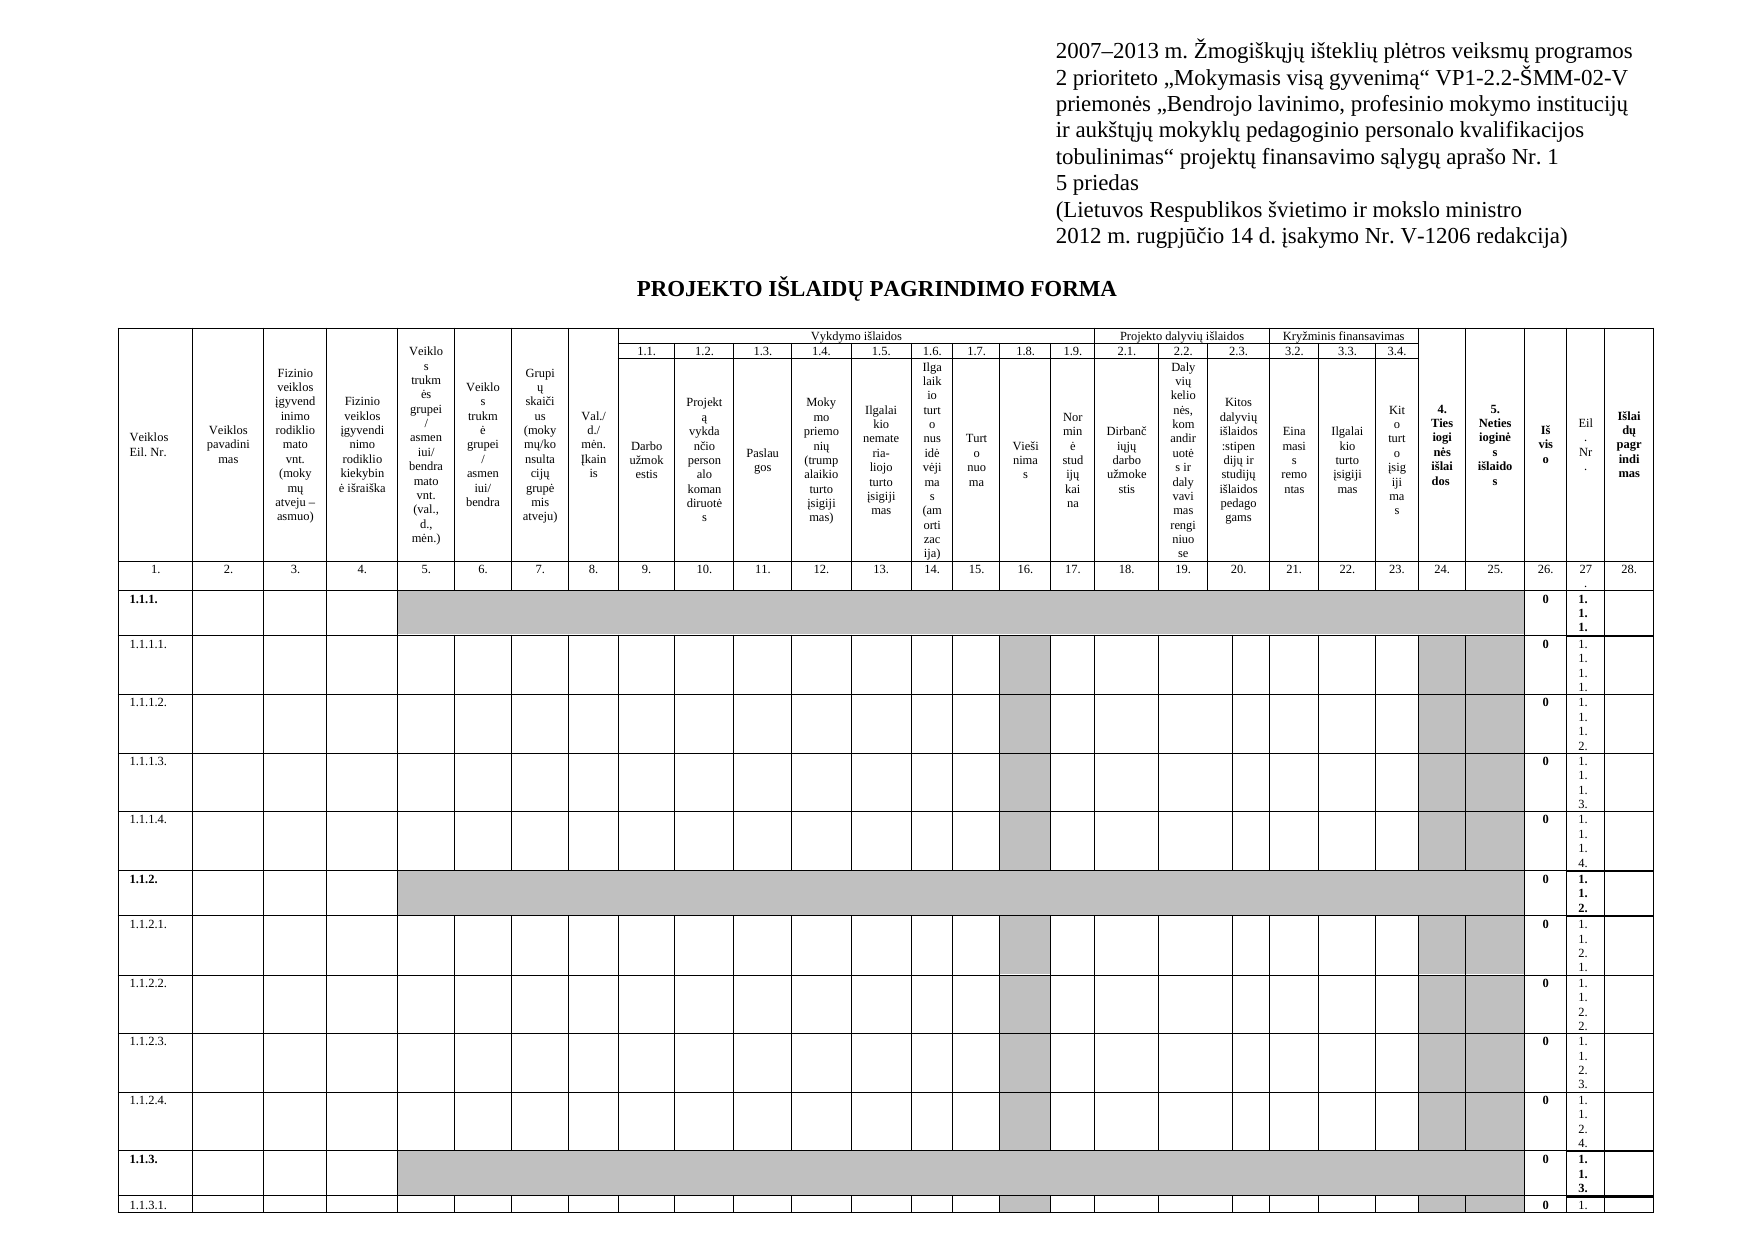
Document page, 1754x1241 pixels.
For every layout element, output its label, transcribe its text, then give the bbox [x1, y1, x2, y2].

table_cell [953, 1093, 999, 1150]
table_cell [1319, 636, 1375, 694]
table_cell 7. [512, 562, 568, 590]
table_cell Paslaugos [734, 359, 791, 561]
table_cell [953, 695, 999, 753]
table_cell 1.7. [953, 344, 999, 358]
table_cell [1605, 812, 1653, 870]
table_cell [512, 1034, 568, 1092]
table_cell [1319, 695, 1375, 753]
table_cell 1.5. [852, 344, 911, 358]
table_cell 0 [1525, 871, 1566, 915]
table_cell [1233, 916, 1269, 974]
table_cell [912, 916, 952, 974]
table_cell 1.1.2.2. [1567, 976, 1604, 1033]
table_cell [1233, 812, 1269, 870]
table_cell [1159, 695, 1232, 753]
table_cell [455, 754, 511, 811]
table_cell [1605, 1198, 1653, 1212]
table_cell [398, 591, 1524, 634]
table_cell 1.1.2.3. [1567, 1034, 1604, 1092]
table_cell [1319, 1196, 1375, 1212]
table_cell 3. [264, 562, 326, 590]
table_cell [734, 636, 791, 694]
table_cell 0 [1525, 695, 1566, 753]
table_header Iš viso [1525, 329, 1566, 561]
table_cell [1319, 1093, 1375, 1150]
table_cell 23. [1376, 562, 1418, 590]
table_cell 13. [852, 562, 911, 590]
table_cell [1605, 695, 1653, 753]
table_cell [912, 636, 952, 694]
table_cell [953, 916, 999, 974]
table_cell [193, 1093, 263, 1150]
table_cell 0 [1525, 1196, 1566, 1212]
table_cell [912, 812, 952, 870]
table_cell [398, 754, 454, 811]
table_cell 12. [792, 562, 851, 590]
table_cell [193, 1151, 263, 1195]
table_cell Norminė studijų kaina [1051, 359, 1094, 561]
table_cell [734, 812, 791, 870]
table_cell [398, 916, 454, 974]
table_cell [792, 1034, 851, 1092]
table_cell 19. [1159, 562, 1207, 590]
table_cell 1.1.1.4. [1567, 812, 1604, 870]
table_cell [1233, 976, 1269, 1033]
table_cell [1605, 754, 1653, 811]
table_cell [1270, 976, 1318, 1033]
table_cell 1. [1567, 1198, 1604, 1212]
table_cell [1095, 976, 1158, 1033]
table_cell [455, 1034, 511, 1092]
table_cell 1.1.1. [119, 591, 192, 634]
table_cell 15. [953, 562, 999, 590]
table_cell [1051, 1196, 1094, 1212]
table_cell [1270, 636, 1318, 694]
table_cell [1095, 1034, 1158, 1092]
table_cell 1.1.2.3. [119, 1034, 192, 1092]
table_cell [619, 1196, 674, 1212]
table_cell [1000, 695, 1050, 753]
table_cell [734, 695, 791, 753]
table_cell 1.1. [619, 344, 674, 358]
table_cell [398, 636, 454, 694]
table_cell [1051, 754, 1094, 811]
table_cell 1.1.1.2. [1567, 695, 1604, 753]
text 2 prioriteto „Mokymasis visą gyvenimą“ VP1-2.2-ŠMM-02-V [1056, 64, 1636, 90]
table_cell [1051, 976, 1094, 1033]
text 2007–2013 m. Žmogiškųjų išteklių plėtros veiksmų programos [1056, 37, 1636, 64]
table_cell [193, 591, 263, 634]
table_cell [852, 812, 911, 870]
table_cell [1466, 754, 1524, 811]
table_cell [512, 636, 568, 694]
table_cell Darbo užmokestis [619, 359, 674, 561]
table_cell 0 [1525, 916, 1566, 974]
table_cell [1419, 976, 1465, 1033]
table_cell [852, 636, 911, 694]
table_cell [264, 591, 326, 634]
table_cell [264, 636, 326, 694]
table_cell 9. [619, 562, 674, 590]
table_cell [569, 1093, 618, 1150]
table_cell [792, 976, 851, 1033]
table_cell [852, 754, 911, 811]
table_cell 20. [1208, 562, 1269, 590]
text ir aukštųjų mokyklų pedagoginio personalo kvalifikacijos [1056, 117, 1636, 143]
table_cell 2.2. [1159, 344, 1207, 358]
table_header Eil. Nr. [1567, 329, 1604, 561]
table_cell [264, 812, 326, 870]
table_cell [1270, 1093, 1318, 1150]
table_cell [1159, 976, 1232, 1033]
table_cell [1419, 916, 1465, 974]
table_cell [734, 976, 791, 1033]
table_cell [1466, 1196, 1524, 1212]
table_cell [792, 754, 851, 811]
table_cell [327, 976, 397, 1033]
table_header Val./d./ mėn. Įkainis [569, 329, 618, 561]
text (Lietuvos Respublikos švietimo ir mokslo ministro [1056, 196, 1636, 222]
table_cell [675, 1034, 733, 1092]
table_cell [912, 976, 952, 1033]
table_cell [512, 916, 568, 974]
table_cell [398, 1093, 454, 1150]
text PROJEKTO IŠLAIDŲ PAGRINDIMO FORMA [118, 275, 1636, 301]
table_cell [1419, 812, 1465, 870]
table_cell [398, 976, 454, 1033]
table_cell Einamasis remontas [1270, 359, 1318, 561]
table_cell [1000, 636, 1050, 694]
table_cell 1.1.2.1. [119, 916, 192, 974]
table_cell [1270, 1196, 1318, 1212]
table_cell [327, 812, 397, 870]
table_cell 2.3. [1208, 344, 1269, 358]
table_cell [1051, 636, 1094, 694]
table_cell [953, 754, 999, 811]
table_cell 6. [455, 562, 511, 590]
table_cell [1270, 812, 1318, 870]
table_cell [734, 916, 791, 974]
table_cell [734, 1034, 791, 1092]
table_header Fizinio veiklos įgyvendinimo rodiklio mato vnt. (mokymų atveju – asmuo) [264, 329, 326, 561]
table_cell [1605, 917, 1653, 974]
table_cell [193, 871, 263, 915]
table_cell [1095, 636, 1158, 694]
table_cell [1095, 754, 1158, 811]
text 2012 m. rugpjūčio 14 d. įsakymo Nr. V-1206 redakcija) [1056, 222, 1636, 248]
table_header Veiklos pavadinimas [193, 329, 263, 561]
table_cell [675, 976, 733, 1033]
table_cell [193, 1196, 263, 1212]
table_cell [792, 636, 851, 694]
table_cell [1376, 916, 1418, 974]
table_cell [1000, 1196, 1050, 1212]
table_cell [512, 1093, 568, 1150]
table_cell [193, 754, 263, 811]
table_cell [327, 591, 397, 634]
table_cell 3.4. [1376, 344, 1418, 358]
table_cell 1.8. [1000, 344, 1050, 358]
table_cell [512, 754, 568, 811]
table_cell [852, 1093, 911, 1150]
table_cell [1319, 754, 1375, 811]
table_cell [1605, 1152, 1653, 1195]
table_cell [1419, 1196, 1465, 1212]
table_cell [455, 1093, 511, 1150]
table_cell [1605, 1093, 1653, 1150]
table_cell [1419, 636, 1465, 694]
table_cell 28. [1605, 562, 1653, 590]
table_cell [619, 1093, 674, 1150]
text 5 priedas [1056, 169, 1636, 196]
table_cell [1233, 1093, 1269, 1150]
table_cell Dalyvių kelionės, komandiruotės ir dalyvavimas renginiuose [1159, 359, 1207, 561]
table_cell [1159, 754, 1232, 811]
table_cell 4. [327, 562, 397, 590]
table_cell [264, 976, 326, 1033]
table_cell [327, 916, 397, 974]
table_cell [912, 1196, 952, 1212]
table_cell [792, 1196, 851, 1212]
table_cell Turto nuoma [953, 359, 999, 561]
table_cell 0 [1525, 812, 1566, 870]
table_cell [912, 1093, 952, 1150]
table_cell Kitos dalyvių išlaidos:stipendijų ir studijų išlaidos pedagogams [1208, 359, 1269, 561]
table_cell [1419, 1093, 1465, 1150]
table_cell [852, 916, 911, 974]
table_cell [512, 812, 568, 870]
table_cell [1319, 916, 1375, 974]
table_cell [675, 916, 733, 974]
table_cell [1605, 872, 1653, 915]
table_cell [327, 1034, 397, 1092]
table_cell [1605, 591, 1653, 634]
table_cell 14. [912, 562, 952, 590]
table_cell [792, 695, 851, 753]
table_cell [1233, 636, 1269, 694]
table_cell [1466, 976, 1524, 1033]
table_cell 1.1.2. [119, 871, 192, 915]
table_cell 1.1.2.1. [1567, 917, 1604, 974]
table_cell [1159, 812, 1232, 870]
table_cell [734, 1093, 791, 1150]
table_cell 0 [1525, 1151, 1566, 1195]
table_cell [193, 916, 263, 974]
table_cell 1.3. [734, 344, 791, 358]
table_cell [1376, 812, 1418, 870]
table_cell [1159, 1034, 1232, 1092]
table_cell [1095, 695, 1158, 753]
table_cell [1419, 695, 1465, 753]
table_cell 11. [734, 562, 791, 590]
table_cell Dirbančiųjų darbo užmokestis [1095, 359, 1158, 561]
table_cell [1000, 1034, 1050, 1092]
table_cell [1419, 1034, 1465, 1092]
table_cell 1.1.3.1. [119, 1196, 192, 1212]
table_cell [1466, 1034, 1524, 1092]
table_cell [264, 754, 326, 811]
table_header Kryžminis finansavimas [1270, 329, 1418, 343]
table_cell 27. [1567, 562, 1604, 590]
table_cell [734, 1196, 791, 1212]
table_header Projekto dalyvių išlaidos [1095, 329, 1269, 343]
table_cell [619, 754, 674, 811]
table_cell [1000, 976, 1050, 1033]
table_cell [1051, 1034, 1094, 1092]
table_cell 5. [398, 562, 454, 590]
table_cell [512, 976, 568, 1033]
table_cell [619, 636, 674, 694]
table_cell [327, 1196, 397, 1212]
table_cell [1000, 1093, 1050, 1150]
table_header 5. Netiesioginės išlaidos [1466, 329, 1524, 561]
table_cell [1095, 1093, 1158, 1150]
table_header Grupių skaičius (mokymų/konsultacijų grupėmis atveju) [512, 329, 568, 561]
table_header Veiklos trukmės grupei/ asmeniui/ bendra mato vnt. (val., d., mėn.) [398, 329, 454, 561]
table_cell 17. [1051, 562, 1094, 590]
table_cell [619, 812, 674, 870]
table_cell [327, 636, 397, 694]
table_cell [1051, 1093, 1094, 1150]
table_cell [1233, 1196, 1269, 1212]
table_cell [953, 976, 999, 1033]
table_cell [193, 695, 263, 753]
table_cell 1.1.2.2. [119, 976, 192, 1033]
table_cell [619, 976, 674, 1033]
table_cell [455, 812, 511, 870]
table_cell [1319, 812, 1375, 870]
table_cell [512, 1196, 568, 1212]
table_cell [327, 695, 397, 753]
table_cell [455, 695, 511, 753]
table_cell 2. [193, 562, 263, 590]
table_cell [569, 636, 618, 694]
table_cell [675, 636, 733, 694]
table_cell 1.1.1.3. [1567, 754, 1604, 811]
table_cell [327, 1093, 397, 1150]
table_cell [193, 976, 263, 1033]
table_cell 24. [1419, 562, 1465, 590]
table_cell [792, 812, 851, 870]
table_cell Ilgalaikio turto įsigijimas [1319, 359, 1375, 561]
table_cell [1605, 976, 1653, 1033]
table_cell [455, 1196, 511, 1212]
table_cell [569, 812, 618, 870]
table_cell 1.1.1. [1567, 591, 1604, 634]
table_cell 0 [1525, 591, 1566, 634]
table_cell [1466, 695, 1524, 753]
table_cell [675, 812, 733, 870]
table_cell [1159, 1093, 1232, 1150]
table_cell 3.2. [1270, 344, 1318, 358]
table_cell [398, 1151, 1524, 1195]
table_cell Viešinimas [1000, 359, 1050, 561]
table_cell [953, 1034, 999, 1092]
table_cell 1.1.3. [1567, 1152, 1604, 1195]
table_cell 1.4. [792, 344, 851, 358]
table_cell [455, 636, 511, 694]
text tobulinimas“ projektų finansavimo sąlygų aprašo Nr. 1 [1056, 143, 1636, 169]
table_cell [1270, 695, 1318, 753]
table_cell [1376, 1093, 1418, 1150]
table_cell [912, 754, 952, 811]
table_cell [792, 916, 851, 974]
table_cell [1419, 754, 1465, 811]
table_cell [1270, 1034, 1318, 1092]
table_cell 0 [1525, 636, 1566, 694]
table_cell [398, 1034, 454, 1092]
table_cell [264, 871, 326, 915]
table_cell [675, 1093, 733, 1150]
table_cell [1233, 1034, 1269, 1092]
table_cell 0 [1525, 976, 1566, 1033]
table_cell [1270, 916, 1318, 974]
table_cell [569, 1034, 618, 1092]
table_cell 1.1.2.4. [1567, 1093, 1604, 1150]
table_cell [264, 1093, 326, 1150]
table_cell 1.2. [675, 344, 733, 358]
table_cell 0 [1525, 754, 1566, 811]
text priemonės „Bendrojo lavinimo, profesinio mokymo institucijų [1056, 90, 1636, 117]
table_cell [1376, 1034, 1418, 1092]
table_cell [512, 695, 568, 753]
table_cell [569, 754, 618, 811]
table_cell [734, 754, 791, 811]
table_cell [912, 1034, 952, 1092]
table_cell 0 [1525, 1034, 1566, 1092]
table_cell [1466, 812, 1524, 870]
table_cell 26. [1525, 562, 1566, 590]
table_cell [675, 754, 733, 811]
table_cell [264, 1034, 326, 1092]
table_cell [1051, 916, 1094, 974]
table_cell [398, 871, 1524, 915]
table_cell [1159, 1196, 1232, 1212]
table_cell [1233, 754, 1269, 811]
table_cell [1376, 1196, 1418, 1212]
table_cell Projektą vykdančio personalo komandiruotės [675, 359, 733, 561]
table_cell [569, 1196, 618, 1212]
table_cell [852, 976, 911, 1033]
table_cell [264, 695, 326, 753]
table_cell 1.1.1.1. [1567, 637, 1604, 694]
table_cell [398, 1196, 454, 1212]
table_cell [1159, 636, 1232, 694]
table_cell [569, 976, 618, 1033]
table_cell 1.1.1.1. [119, 636, 192, 694]
table_cell [852, 695, 911, 753]
table_cell [1605, 1034, 1653, 1092]
table_cell 1. [119, 562, 192, 590]
table_cell [193, 812, 263, 870]
table_cell 1.1.1.2. [119, 695, 192, 753]
table_cell [455, 976, 511, 1033]
table_cell [953, 636, 999, 694]
table_cell [1466, 1093, 1524, 1150]
table_cell [1233, 695, 1269, 753]
table_cell [619, 695, 674, 753]
table_cell 2.1. [1095, 344, 1158, 358]
table_cell Kito turto įsigijimas [1376, 359, 1418, 561]
table_cell [1376, 976, 1418, 1033]
table_cell [193, 1034, 263, 1092]
table_header Veiklos trukmė grupei/ asmeniui/ bendra [455, 329, 511, 561]
table_cell Ilgalaikio turto nusidėvėjimas (amortizacija) [912, 359, 952, 561]
table_cell [1095, 916, 1158, 974]
table_cell [398, 812, 454, 870]
table_cell [1000, 916, 1050, 974]
table_cell Ilgalaikio nemateria-liojo turto įsigijimas [852, 359, 911, 561]
table_cell [1095, 1196, 1158, 1212]
table_cell [1159, 916, 1232, 974]
table_cell [1376, 695, 1418, 753]
table_cell 18. [1095, 562, 1158, 590]
table_cell [264, 916, 326, 974]
table_cell [193, 636, 263, 694]
table_cell 3.3. [1319, 344, 1375, 358]
table_cell [1095, 812, 1158, 870]
table_header Vykdymo išlaidos [619, 329, 1094, 343]
table_cell [569, 916, 618, 974]
table_cell 1.1.1.3. [119, 754, 192, 811]
table_header Išlaidų pagrindimas [1605, 329, 1653, 561]
table_cell 16. [1000, 562, 1050, 590]
table_cell [619, 916, 674, 974]
table_cell [1000, 754, 1050, 811]
table_cell [1466, 916, 1524, 974]
table_cell 8. [569, 562, 618, 590]
table_cell [1000, 812, 1050, 870]
table_cell [569, 695, 618, 753]
table_cell 1.1.3. [119, 1151, 192, 1195]
table_cell [953, 812, 999, 870]
table_cell [1605, 637, 1653, 694]
table_header Veiklos Eil. Nr. [119, 329, 192, 561]
table_cell [852, 1034, 911, 1092]
table_cell 0 [1525, 1093, 1566, 1150]
table_cell 1.6. [912, 344, 952, 358]
table_cell 1.1.2.4. [119, 1093, 192, 1150]
table_cell 1.1.1.4. [119, 812, 192, 870]
table_cell [398, 695, 454, 753]
table_header 4. Tiesioginės išlaidos [1419, 329, 1465, 561]
table_cell [1051, 812, 1094, 870]
table_cell 1.1.2. [1567, 872, 1604, 915]
table_cell 1.9. [1051, 344, 1094, 358]
table_cell [1319, 1034, 1375, 1092]
table_cell 22. [1319, 562, 1375, 590]
table_cell [1466, 636, 1524, 694]
table_cell [953, 1196, 999, 1212]
table_cell [1376, 636, 1418, 694]
table_cell [792, 1093, 851, 1150]
table_cell [619, 1034, 674, 1092]
table_cell [455, 916, 511, 974]
table_cell [327, 754, 397, 811]
table_cell Mokymo priemonių (trumpalaikio turto įsigijimas) [792, 359, 851, 561]
table_header Fizinio veiklos įgyvendinimo rodiklio kiekybinė išraiška [327, 329, 397, 561]
table_cell [264, 1196, 326, 1212]
table_cell [912, 695, 952, 753]
table_cell 25. [1466, 562, 1524, 590]
table_cell [1051, 695, 1094, 753]
table_cell [1319, 976, 1375, 1033]
table_cell [1270, 754, 1318, 811]
table_cell [675, 1196, 733, 1212]
table_cell [1376, 754, 1418, 811]
table_cell [327, 871, 397, 915]
table_cell [327, 1151, 397, 1195]
table_cell [852, 1196, 911, 1212]
table_cell [264, 1151, 326, 1195]
table_cell [675, 695, 733, 753]
table_cell 21. [1270, 562, 1318, 590]
table_cell 10. [675, 562, 733, 590]
